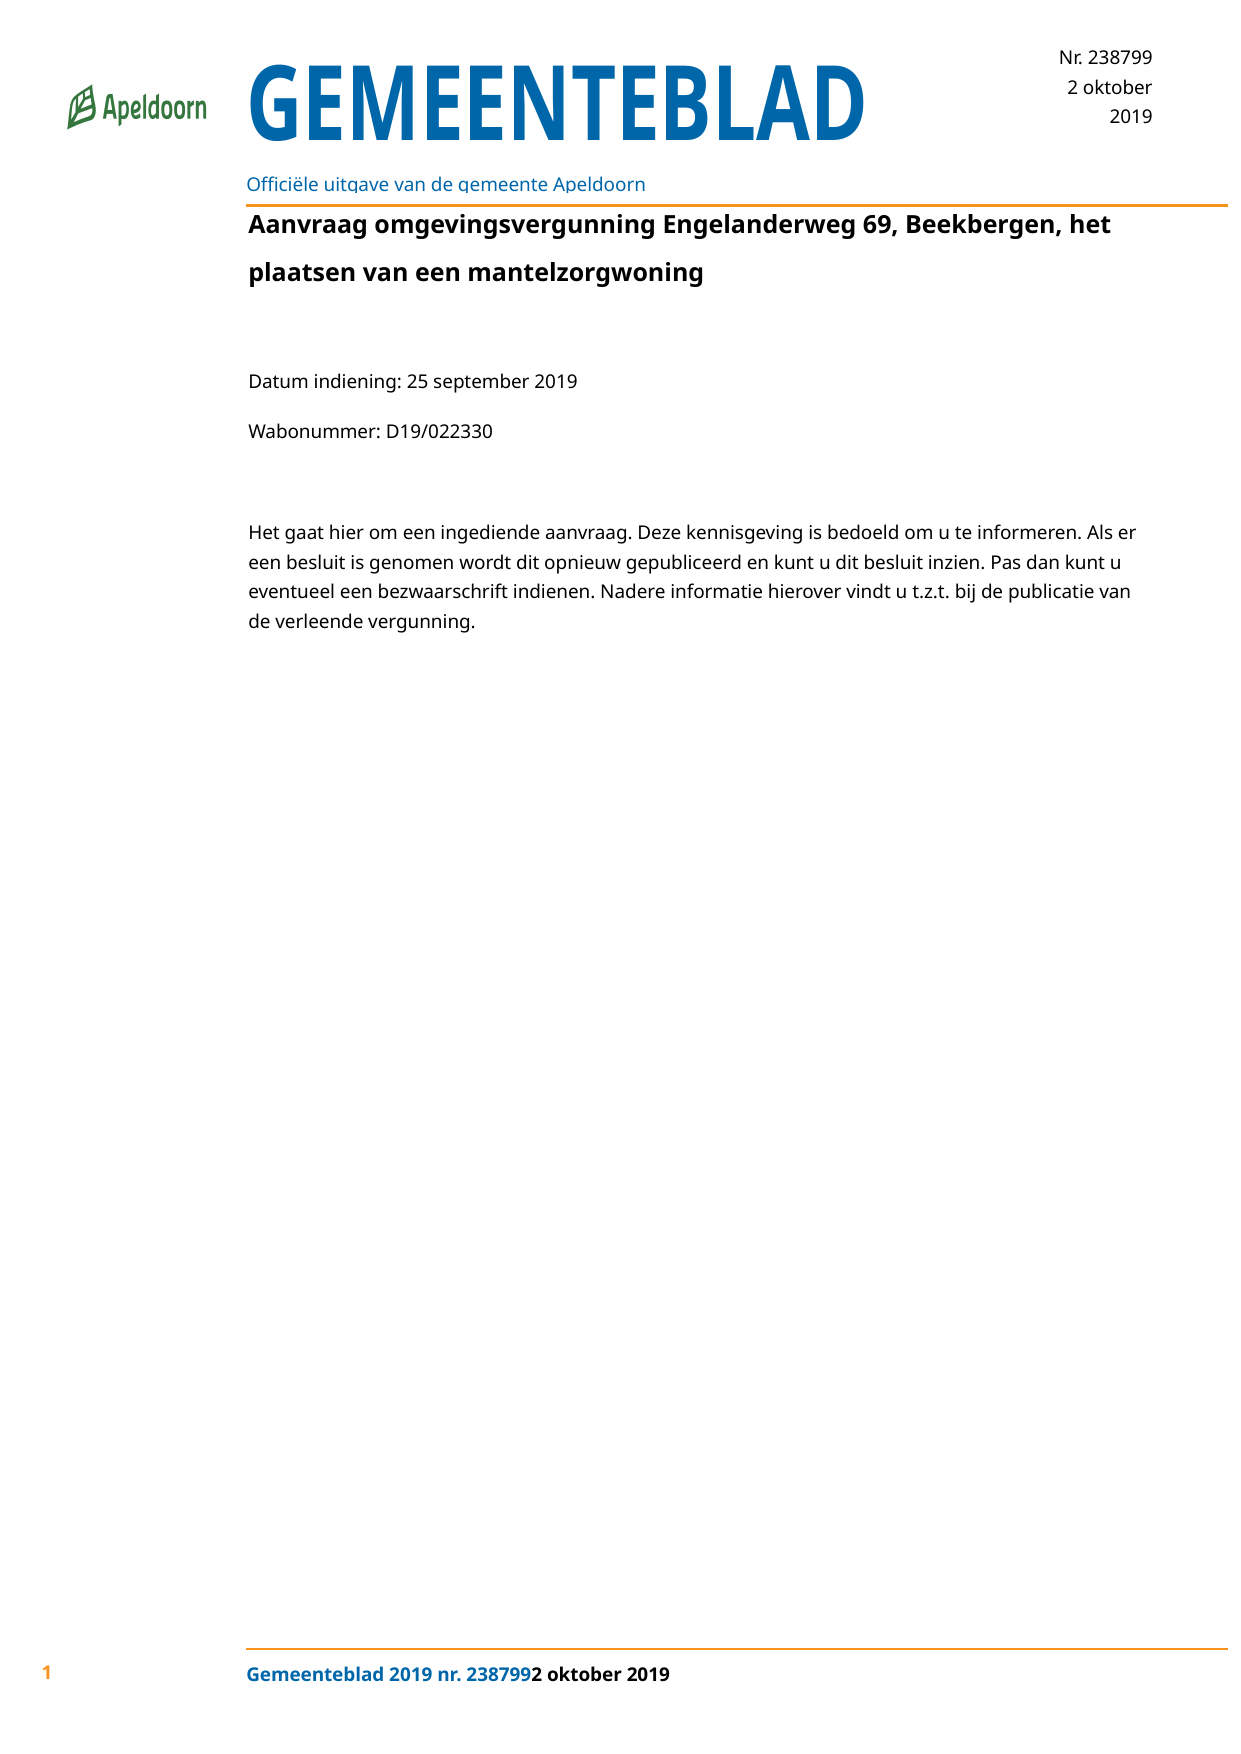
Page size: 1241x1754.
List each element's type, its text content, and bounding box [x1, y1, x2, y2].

text Aanvraag omgevingsvergunning Engelanderweg 69, Beekbergen, het plaatsen van een mantelzorgwoning [248, 207, 1152, 288]
text Wabonummer: D19/022330 [248, 419, 1152, 444]
text Datum indiening: 25 september 2019 [248, 368, 1152, 394]
picture [41, 47, 231, 172]
text Het gaat hier om een ingediende aanvraag. Deze kennisgeving is bedoeld om u te informeren. Als er een besluit is genomen wordt dit opnieuw gepubliceerd en kunt u dit besluit inzien. Pas dan kunt u eventueel een bezwaarschrift indienen. Nadere informatie hierover vindt u t.z.t. bij de publicatie van de verleende vergunning. [248, 519, 1152, 634]
